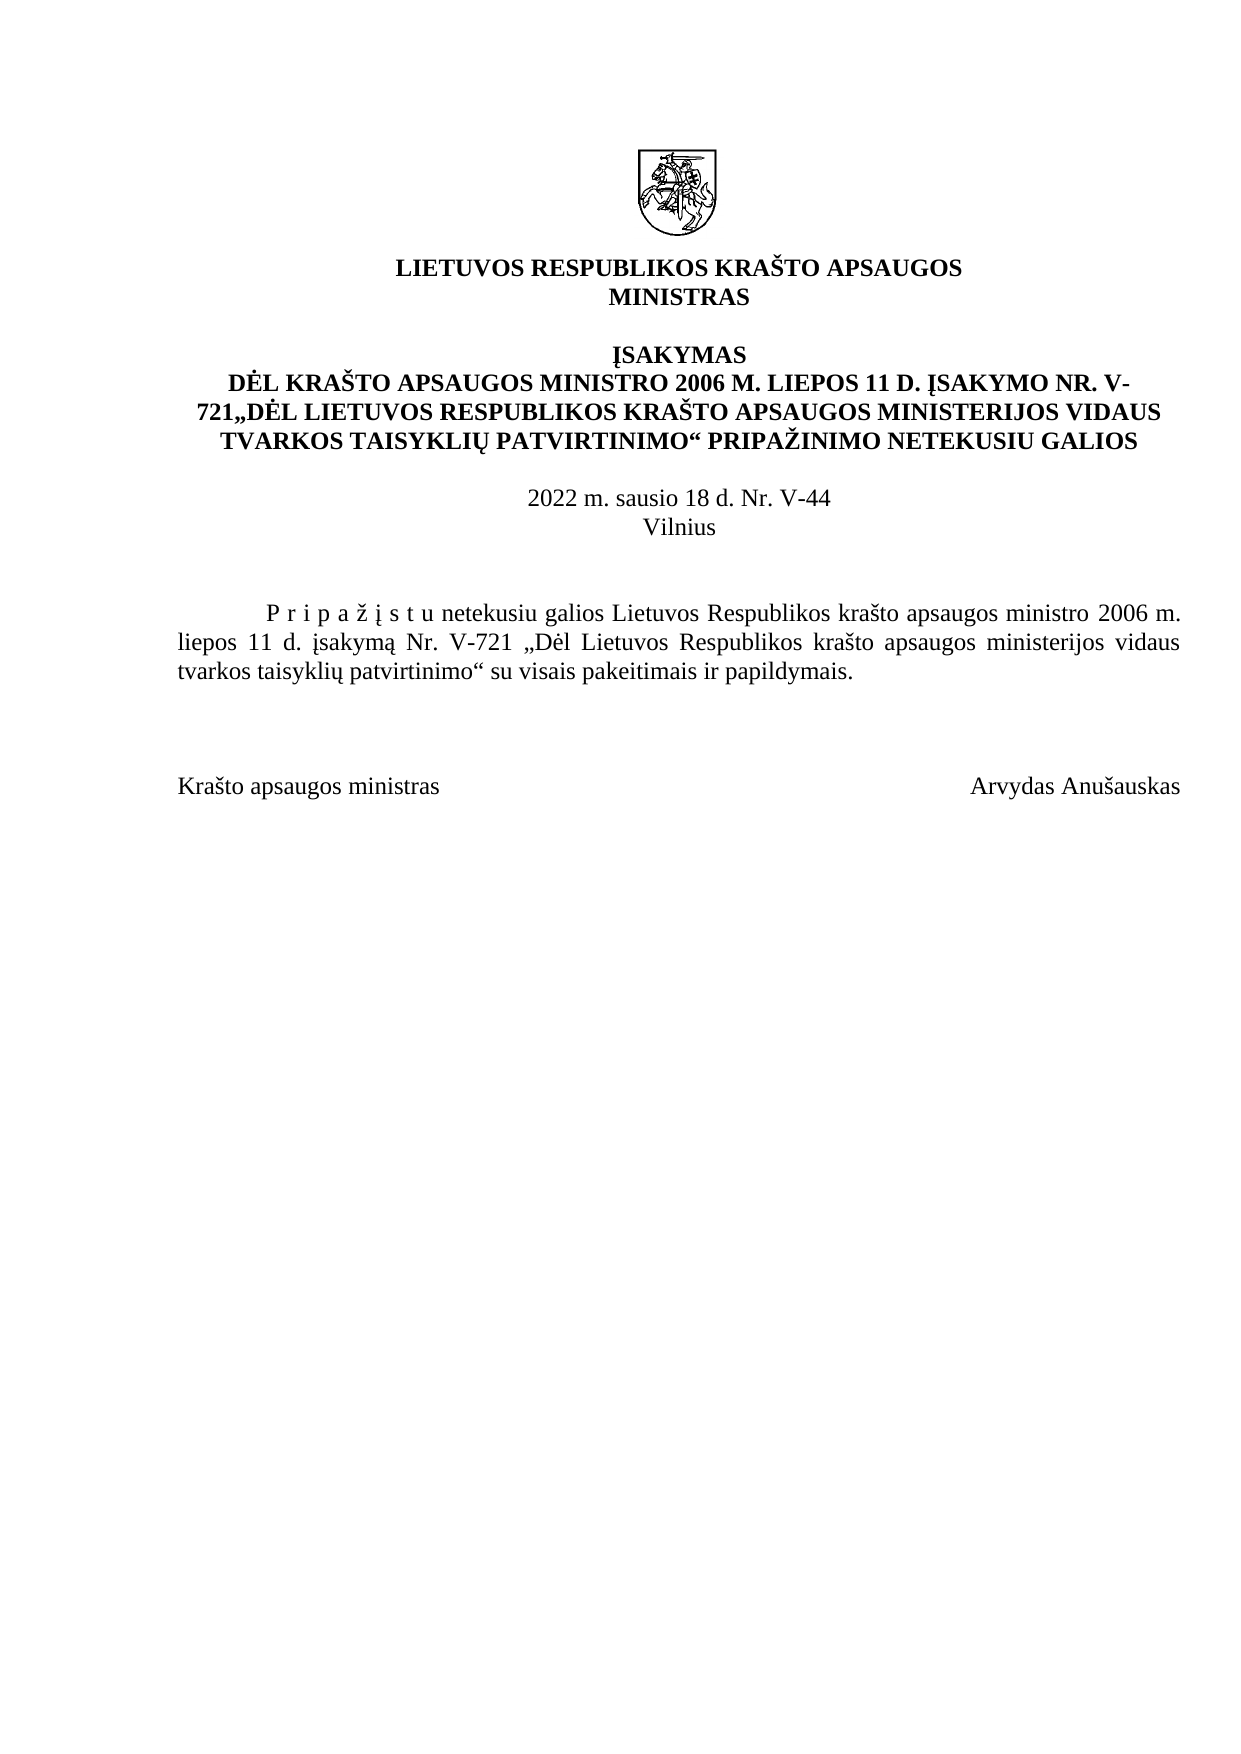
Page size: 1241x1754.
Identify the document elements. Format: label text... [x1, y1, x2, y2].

text Vilnius [177, 512, 1181, 541]
text lietuvos respublikos krašto apsaugos [177, 253, 1181, 282]
text 2022 m. sausio 18 d. Nr. V-44 [177, 483, 1181, 512]
text P r i p a ž į s t u netekusiu galios Lietuvos Respublikos krašto apsaugos ministro 2006 m. liepos 11 d. įsakymą Nr. V-721 „Dėl Lietuvos Respublikos krašto apsaugos ministerijos vidaus tvarkos taisyklių patvirtinimo“ su visais pakeitimais ir papildymais. [177, 598, 1181, 685]
text Krašto apsaugos ministras Arvydas Anušauskas [177, 771, 1181, 800]
text DĖL KRAŠTO APSAUGOS MINISTRO 2006 M. LIEPOS 11 D. ĮSAKYMO NR. V-721„DĖL LIETUVOS RESPUBLIKOS KRAŠTO APSAUGOS MINISTERIJOS VIDAUS TVARKOS TAISYKLIŲ PATVIRTINIMO“ PRIPAŽINIMO NETEKUSIU GALIOS [177, 368, 1181, 455]
text ministras [177, 282, 1181, 311]
text ĮSAKYMAS [177, 340, 1181, 368]
